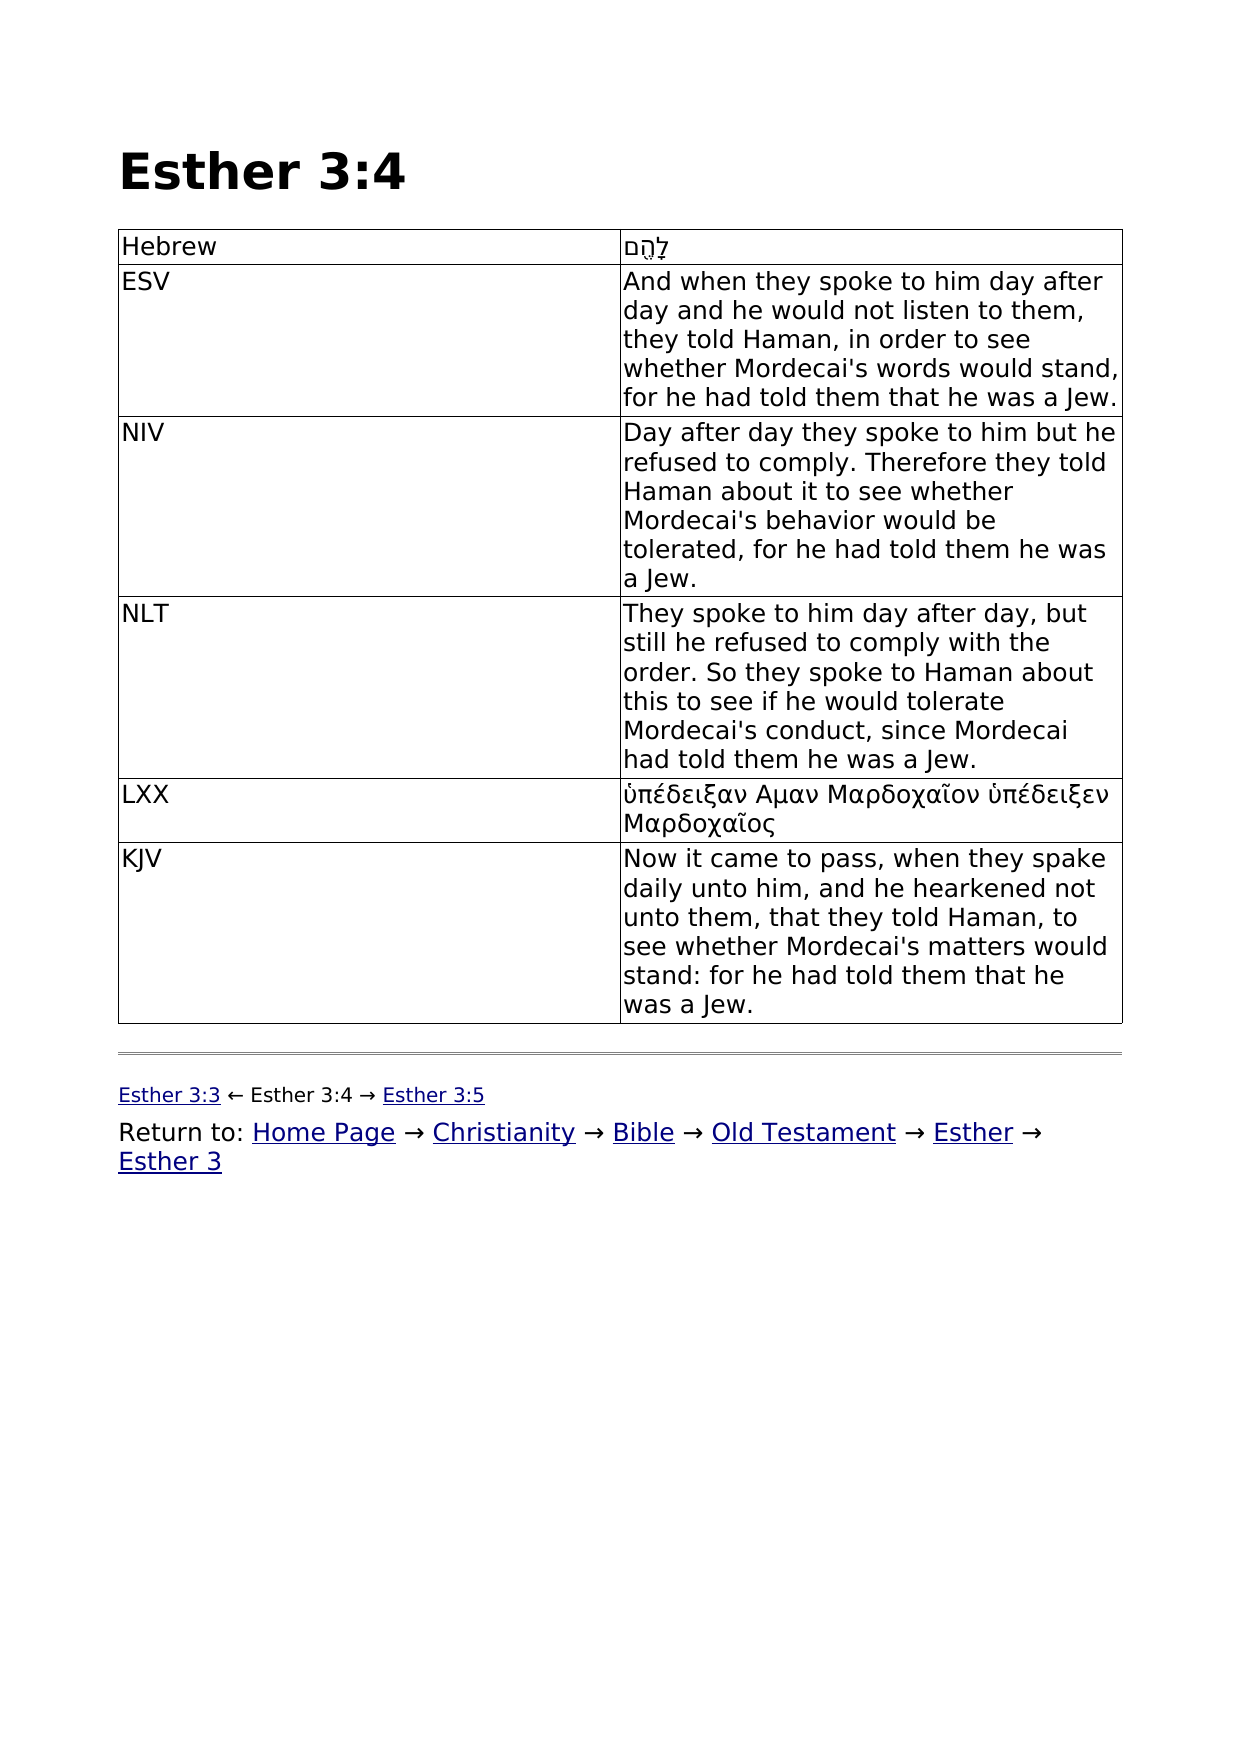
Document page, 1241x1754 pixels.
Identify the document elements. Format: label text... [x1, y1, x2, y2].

table_cell They spoke to him day after day, but still he refused to comply with the order. So they spoke to Haman about this to see if he would tolerate Mordecai's conduct, since Mordecai had told them he was a Jew. [621, 597, 1122, 777]
subtitle Esther 3:4 [118, 143, 1122, 201]
table_cell ὑπέδειξαν Αμαν Μαρδοχαῖον ὑπέδειξεν Μαρδοχαῖος [621, 779, 1122, 842]
table_header לָהֶ֖ם [621, 230, 1122, 264]
table_cell KJV [119, 843, 620, 1023]
table_cell NLT [119, 597, 620, 777]
table_cell ESV [119, 265, 620, 416]
table_header Hebrew [119, 230, 620, 264]
table_cell NIV [119, 417, 620, 596]
text Return to: Home Page → Christianity → Bible → Old Testament → Esther → Esther 3 [118, 1118, 1122, 1176]
table_cell Now it came to pass, when they spake daily unto him, and he hearkened not unto them, that they told Haman, to see whether Mordecai's matters would stand: for he had told them that he was a Jew. [621, 843, 1122, 1023]
text Esther 3:3 ← Esther 3:4 → Esther 3:5 [118, 1084, 1122, 1118]
table_cell And when they spoke to him day after day and he would not listen to them, they told Haman, in order to see whether Mordecai's words would stand, for he had told them that he was a Jew. [621, 265, 1122, 416]
table_cell LXX [119, 779, 620, 842]
table_cell Day after day they spoke to him but he refused to comply. Therefore they told Haman about it to see whether Mordecai's behavior would be tolerated, for he had told them he was a Jew. [621, 417, 1122, 596]
